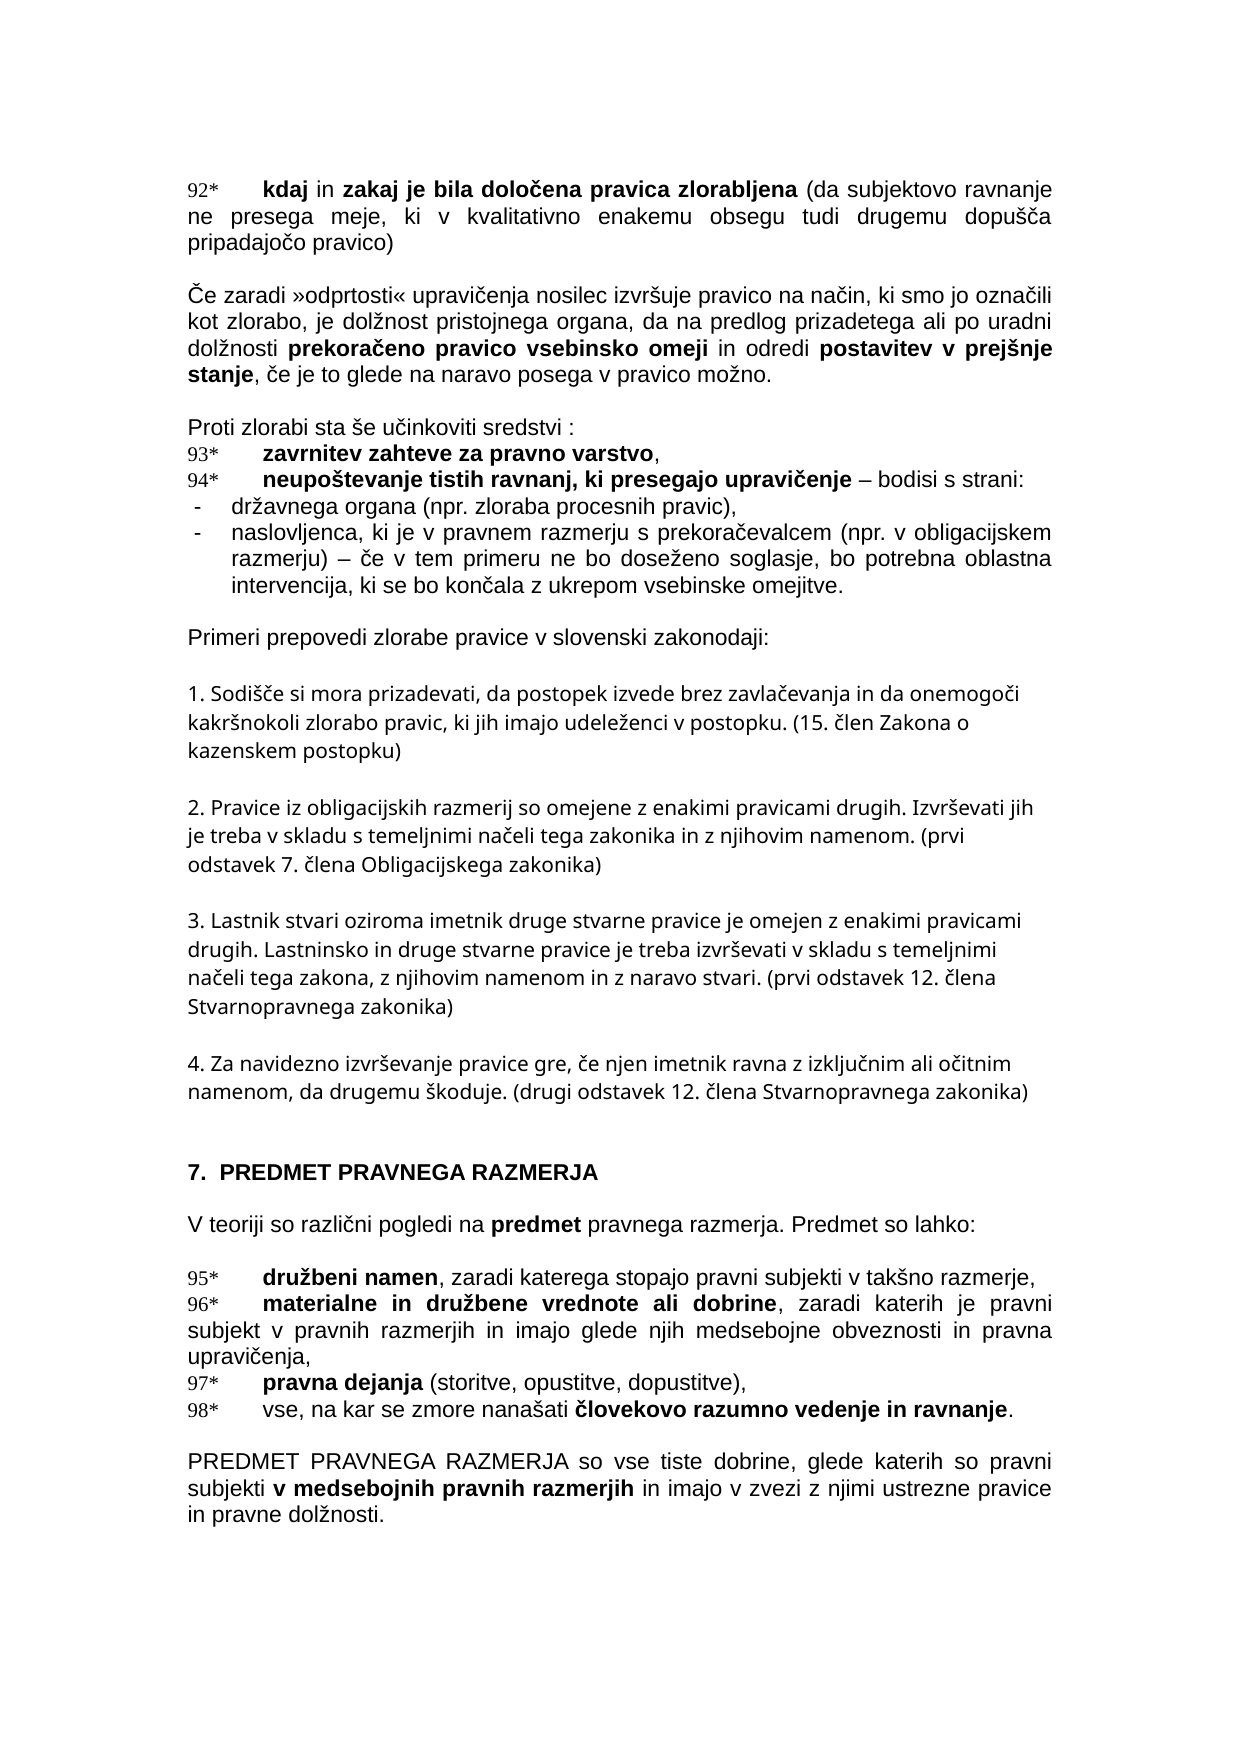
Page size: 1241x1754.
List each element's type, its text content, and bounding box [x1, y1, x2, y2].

text 4. Za navidezno izvrševanje pravice gre, če njen imetnik ravna z izključnim ali očitnim namenom, da drugemu škoduje. (drugi odstavek 12. člena Stvarnopravnega zakonika) [187, 1049, 1053, 1106]
list pravna dejanja (storitve, opustitve, dopustitve), [187, 1369, 1053, 1396]
list zavrnitev zahteve za pravno varstvo, [187, 440, 1053, 466]
text 1. Sodišče si mora prizadevati, da postopek izvede brez zavlačevanja in da onemogoči kakršnokoli zlorabo pravic, ki jih imajo udeleženci v postopku. (15. člen Zakona o kazenskem postopku) [187, 679, 1053, 764]
text PREDMET PRAVNEGA RAZMERJA so vse tiste dobrine, glede katerih so pravni subjekti v medsebojnih pravnih razmerjih in imajo v zvezi z njimi ustrezne pravice in pravne dolžnosti. [187, 1448, 1053, 1527]
text Primeri prepovedi zlorabe pravice v slovenski zakonodaji: [187, 624, 1053, 651]
text Proti zlorabi sta še učinkoviti sredstvi : [187, 413, 1053, 440]
text Če zaradi »odprtosti« upravičenja nosilec izvršuje pravico na način, ki smo jo označili kot zlorabo, je dolžnost pristojnega organa, da na predlog prizadetega ali po uradni dolžnosti prekoračeno pravico vsebinsko omeji in odredi postavitev v prejšnje stanje, če je to glede na naravo posega v pravico možno. [187, 282, 1053, 387]
list materialne in družbene vrednote ali dobrine, zaradi katerih je pravni subjekt v pravnih razmerjih in imajo glede njih medsebojne obveznosti in pravna upravičenja, [187, 1290, 1053, 1369]
text 3. Lastnik stvari oziroma imetnik druge stvarne pravice je omejen z enakimi pravicami drugih. Lastninsko in druge stvarne pravice je treba izvrševati v skladu s temeljnimi načeli tega zakona, z njihovim namenom in z naravo stvari. (prvi odstavek 12. člena Stvarnopravnega zakonika) [187, 907, 1053, 1020]
list neupoštevanje tistih ravnanj, ki presegajo upravičenje – bodisi s strani: [187, 466, 1053, 493]
text V teoriji so različni pogledi na predmet pravnega razmerja. Predmet so lahko: [187, 1211, 1053, 1237]
list družbeni namen, zaradi katerega stopajo pravni subjekti v takšno razmerje, [187, 1264, 1053, 1290]
list kdaj in zakaj je bila določena pravica zlorabljena (da subjektovo ravnanje ne presega meje, ki v kvalitativno enakemu obsegu tudi drugemu dopušča pripadajočo pravico) [187, 176, 1053, 255]
text 7. PREDMET PRAVNEGA RAZMERJA [187, 1158, 1053, 1185]
list vse, na kar se zmore nanašati človekovo razumno vedenje in ravnanje. [187, 1396, 1053, 1422]
list naslovljenca, ki je v pravnem razmerju s prekoračevalcem (npr. v obligacijskem razmerju) – če v tem primeru ne bo doseženo soglasje, bo potrebna oblastna intervencija, ki se bo končala z ukrepom vsebinske omejitve. [194, 519, 1053, 598]
text 2. Pravice iz obligacijskih razmerij so omejene z enakimi pravicami drugih. Izvrševati jih je treba v skladu s temeljnimi načeli tega zakonika in z njihovim namenom. (prvi odstavek 7. člena Obligacijskega zakonika) [187, 793, 1053, 878]
list državnega organa (npr. zloraba procesnih pravic), [194, 493, 1053, 519]
